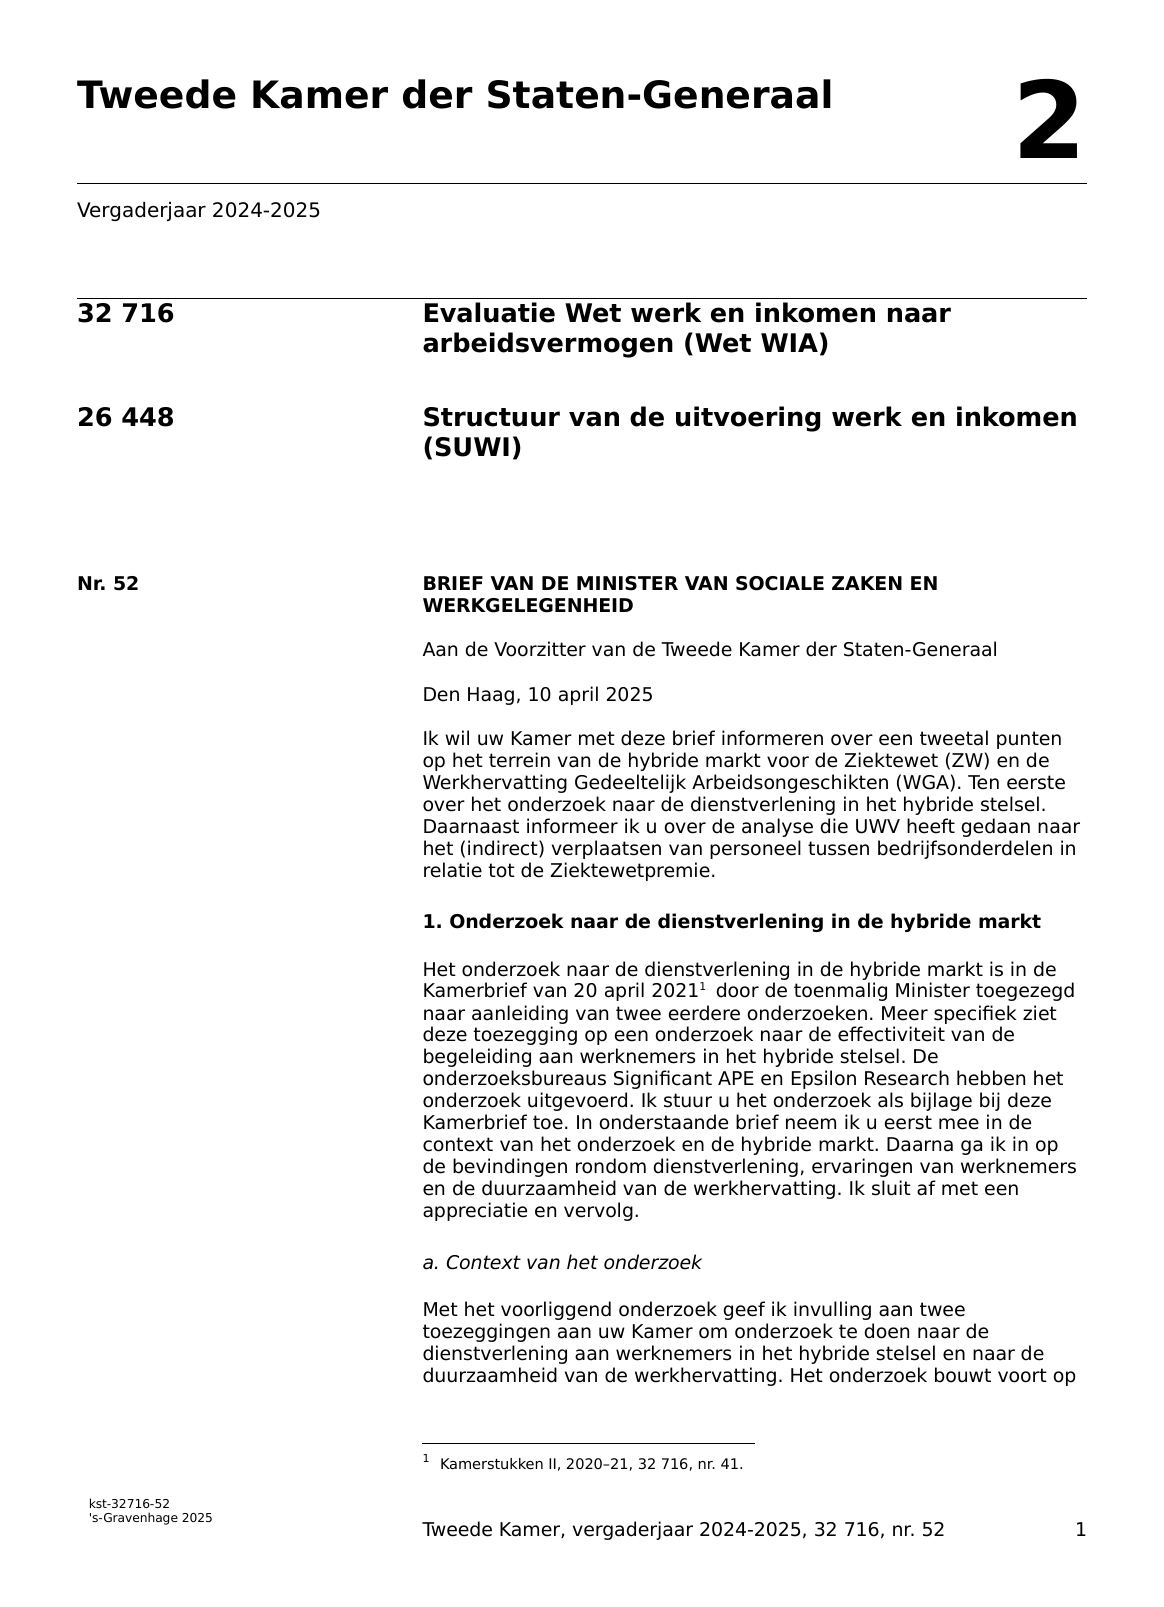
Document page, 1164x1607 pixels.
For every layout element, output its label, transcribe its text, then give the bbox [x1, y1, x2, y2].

text Het onderzoek naar de dienstverlening in de hybride markt is in de Kamerbrief van 20 april 2021 door de toenmalig Minister toegezegd naar aanleiding van twee eerdere onderzoeken. Meer specifiek ziet deze toezegging op een onderzoek naar de effectiviteit van de begeleiding aan werknemers in het hybride stelsel. De onderzoeksbureaus Significant APE en Epsilon Research hebben het onderzoek uitgevoerd. Ik stuur u het onderzoek als bijlage bij deze Kamerbrief toe. In onderstaande brief neem ik u eerst mee in de context van het onderzoek en de hybride markt. Daarna ga ik in op de bevindingen rondom dienstverlening, ervaringen van werknemers en de duurzaamheid van de werkhervatting. Ik sluit af met een appreciatie en vervolg. [422, 958, 1087, 1222]
text kst-32716-52 [88, 1497, 323, 1511]
text Aan de Voorzitter van de Tweede Kamer der Staten-Generaal [422, 639, 1087, 661]
subtitle a. Context van het onderzoek [422, 1252, 1087, 1274]
table_header Tweede Kamer der Staten-Generaal [77, 59, 886, 183]
subtitle 32 716 Evaluatie Wet werk en inkomen naar arbeidsvermogen (Wet WIA) [77, 299, 1087, 358]
subtitle 1. Onderzoek naar de dienstverlening in de hybride markt [422, 911, 1087, 933]
text Den Haag, 10 april 2025 [422, 683, 1087, 705]
text Kamerstukken II, 2020–21, 32 716, nr. 41. [422, 1452, 1087, 1474]
table_cell Vergaderjaar 2024-2025 [77, 184, 1087, 298]
text Ik wil uw Kamer met deze brief informeren over een tweetal punten op het terrein van de hybride markt voor de Ziektewet (ZW) en de Werkhervatting Gedeeltelijk Arbeidsongeschikten (WGA). Ten eerste over het onderzoek naar de dienstverlening in het hybride stelsel. Daarnaast informeer ik u over de analyse die UWV heeft gedaan naar het (indirect) verplaatsen van personeel tussen bedrijfsonderdelen in relatie tot de Ziektewetpremie. [422, 728, 1087, 881]
subtitle Nr. 52 BRIEF VAN DE MINISTER VAN SOCIALE ZAKEN EN WERKGELEGENHEID [77, 573, 1087, 617]
text 's-Gravenhage 2025 [88, 1511, 323, 1525]
subtitle 26 448 Structuur van de uitvoering werk en inkomen (SUWI) [77, 403, 1087, 462]
text Met het voorliggend onderzoek geef ik invulling aan twee toezeggingen aan uw Kamer om onderzoek te doen naar de dienstverlening aan werknemers in het hybride stelsel en naar de duurzaamheid van de werkhervatting. Het onderzoek bouwt voort op [422, 1299, 1087, 1387]
table_header 2 [886, 59, 1087, 183]
